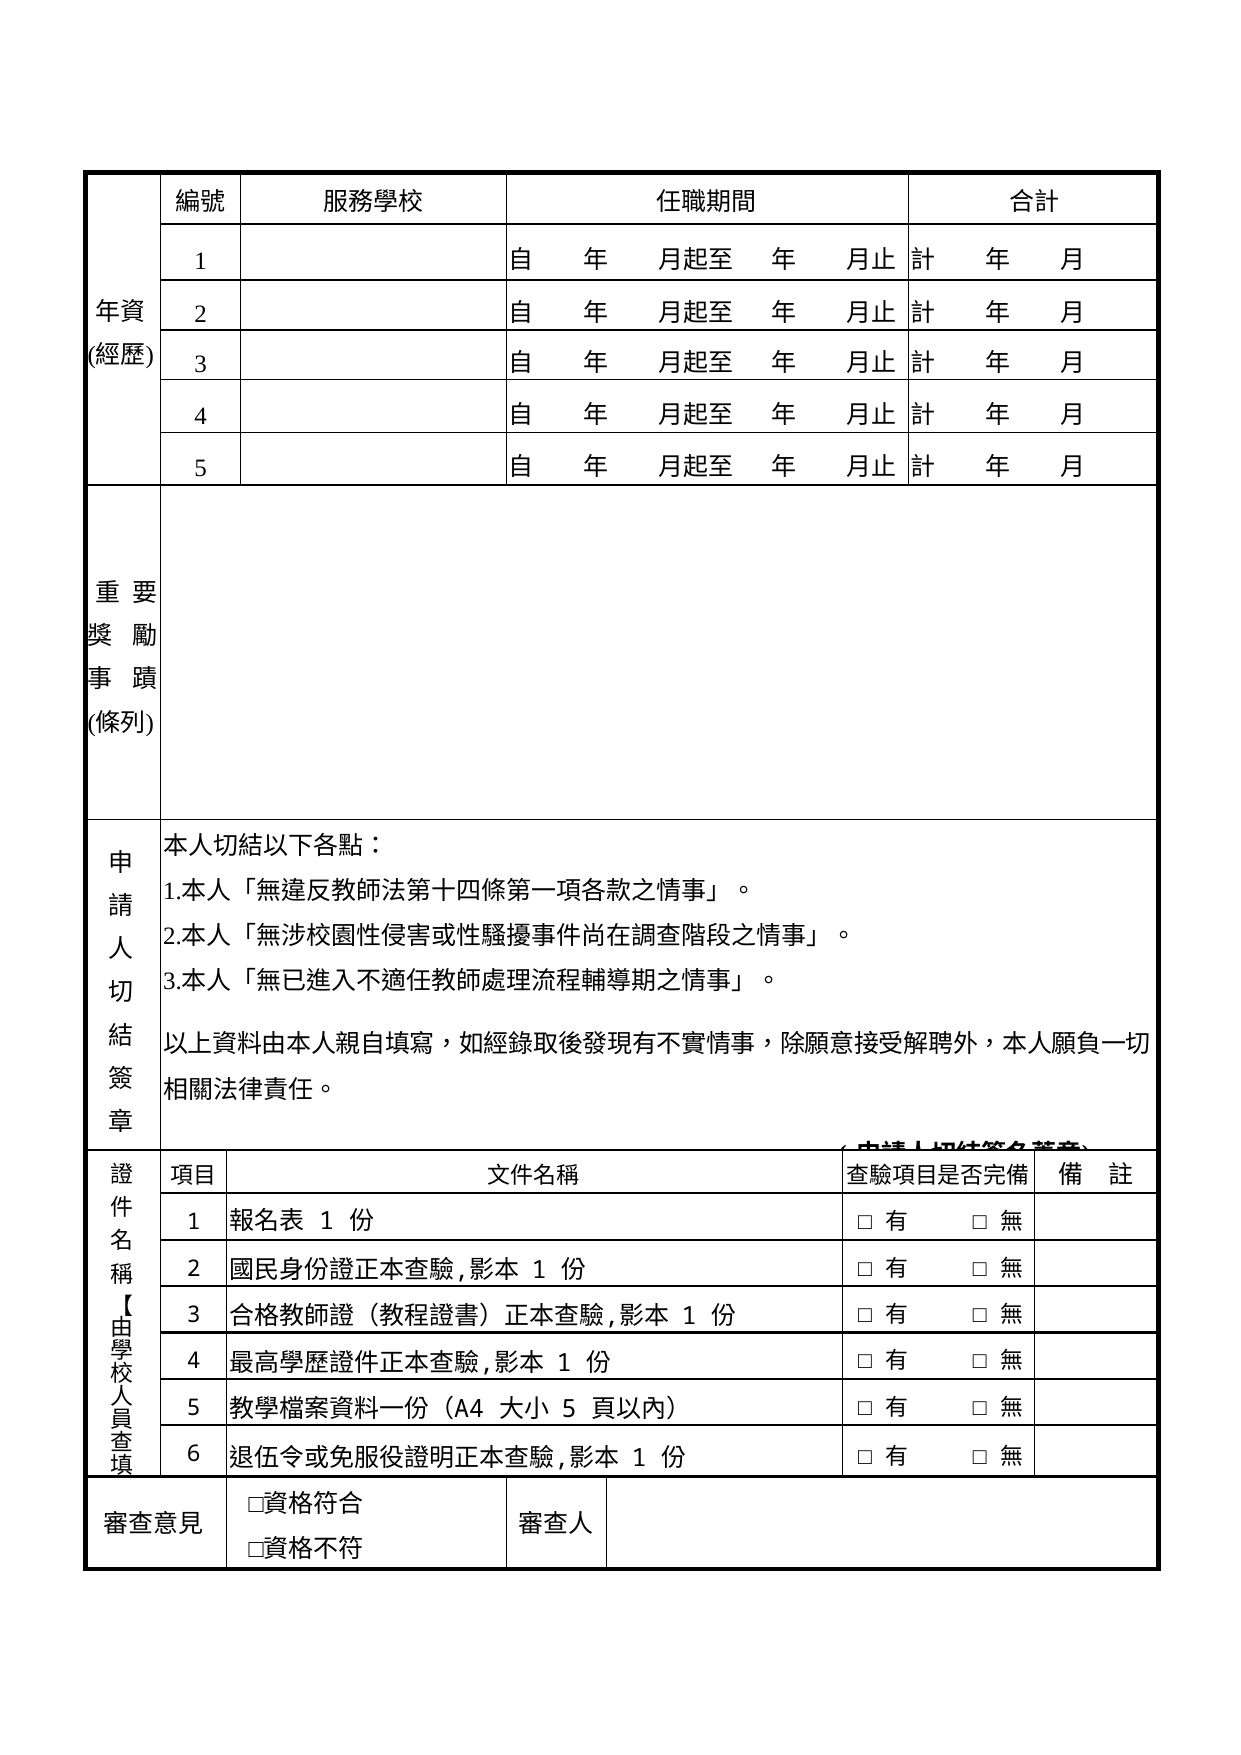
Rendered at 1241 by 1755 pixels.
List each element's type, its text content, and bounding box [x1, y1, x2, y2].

table_cell [1035, 1334, 1156, 1378]
table_header 合計 [909, 175, 1156, 223]
table_cell 6 [161, 1426, 226, 1475]
table_cell 退伍令或免服役證明正本查驗,影本 1 份 [227, 1426, 842, 1475]
table_cell 教學檔案資料一份（A4 大小 5 頁以內） [227, 1380, 842, 1424]
table_cell [1035, 1241, 1156, 1285]
table_cell 3 [161, 1287, 226, 1331]
table_cell 2 [161, 1241, 226, 1285]
table_cell 自 年 月起至 年 月止 [507, 281, 908, 329]
table_cell 重要 獎勵 事蹟 (條列) [88, 486, 160, 818]
table_cell [1035, 1287, 1156, 1331]
table_header 編號 [161, 175, 240, 223]
table_cell 計 年 月 [909, 331, 1156, 379]
table_cell □ 有 □ 無 [843, 1426, 1034, 1475]
table_cell [1035, 1194, 1156, 1238]
table_cell 計 年 月 [909, 225, 1156, 279]
table_cell 3 [161, 331, 240, 379]
table_cell 自 年 月起至 年 月止 [507, 380, 908, 432]
table_cell [607, 1478, 1156, 1566]
table_cell 本人切結以下各點： 1.本人「無違反教師法第十四條第一項各款之情事」。 2.本人「無涉校園性侵害或性騷擾事件尚在調查階段之情事」。 3.本人「無已進入不適任教師處理流程輔導期之情事」。 以上資料由本人親自填寫，如經錄取後發現有不實情事，除願意接受解聘外，本人願負一切 相關法律責任。 ( 申請人切結簽名蓋章) [161, 820, 1156, 1149]
table_cell 計 年 月 [909, 433, 1156, 484]
table_cell 5 [161, 1380, 226, 1424]
table_cell [241, 380, 506, 432]
table_cell 國民身份證正本查驗,影本 1 份 [227, 1241, 842, 1285]
table_cell 項目 [161, 1151, 226, 1192]
table_cell 自 年 月起至 年 月止 [507, 331, 908, 379]
table_cell □ 有 □ 無 [843, 1287, 1034, 1331]
table_cell 4 [161, 380, 240, 432]
table_cell [241, 433, 506, 484]
table_cell 備 註 [1035, 1151, 1156, 1192]
table_cell □ 有 □ 無 [843, 1334, 1034, 1378]
table_cell 2 [161, 281, 240, 329]
table_cell [241, 281, 506, 329]
table_cell 審查人 [507, 1478, 606, 1566]
table_cell 自 年 月起至 年 月止 [507, 433, 908, 484]
table_cell 4 [161, 1334, 226, 1378]
table_cell 查驗項目是否完備 [843, 1151, 1034, 1192]
table_cell 最高學歷證件正本查驗,影本 1 份 [227, 1334, 842, 1378]
table_cell 計 年 月 [909, 281, 1156, 329]
table_cell 合格教師證（教程證書）正本查驗,影本 1 份 [227, 1287, 842, 1331]
table_cell 證 件 名 稱 【 由 學 校 人 員 查 填 】 [88, 1151, 160, 1475]
table_cell 文件名稱 [227, 1151, 842, 1192]
table_cell 計 年 月 [909, 380, 1156, 432]
table_cell □資格符合 □資格不符 [227, 1478, 506, 1566]
table_cell [241, 225, 506, 279]
table_header 年資 (經歷) [88, 175, 160, 484]
table_cell 1 [161, 1194, 226, 1238]
table_cell 自 年 月起至 年 月止 [507, 225, 908, 279]
table_header 任職期間 [507, 175, 908, 223]
table_cell [241, 331, 506, 379]
table_cell □ 有 □ 無 [843, 1380, 1034, 1424]
table_cell 5 [161, 433, 240, 484]
table_cell 1 [161, 225, 240, 279]
table_header 服務學校 [241, 175, 506, 223]
table_cell 申 請 人 切 結 簽 章 [88, 820, 160, 1149]
table_cell [161, 486, 1156, 818]
table_cell 報名表 1 份 [227, 1194, 842, 1238]
table_cell [1035, 1380, 1156, 1424]
table_cell □ 有 □ 無 [843, 1241, 1034, 1285]
table_cell 審查意見 [88, 1478, 226, 1566]
table_cell [1035, 1426, 1156, 1475]
table_cell □ 有 □ 無 [843, 1194, 1034, 1238]
